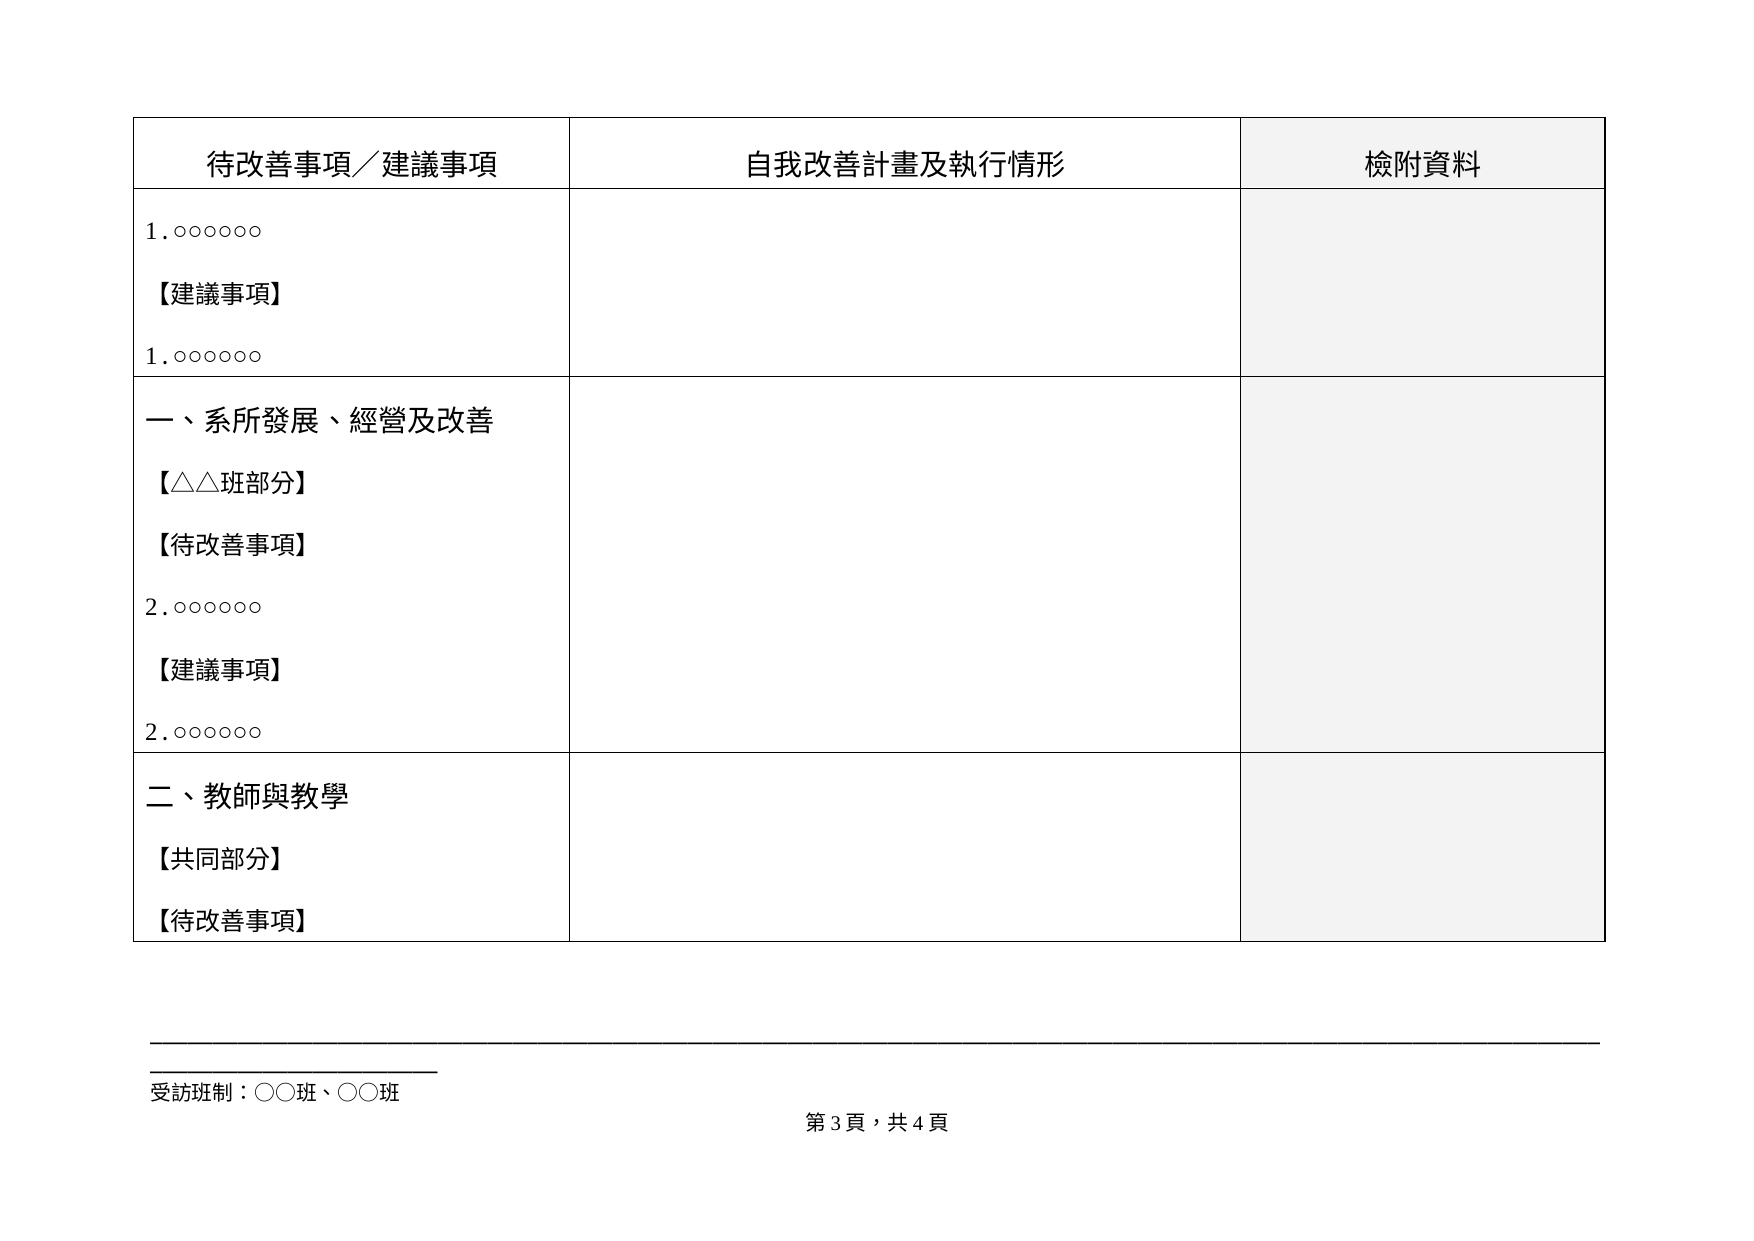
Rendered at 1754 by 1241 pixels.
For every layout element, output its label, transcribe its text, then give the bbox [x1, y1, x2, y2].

table_cell [570, 753, 1240, 941]
table_cell 二、教師與教學 【共同部分】 【待改善事項】 [134, 753, 569, 941]
table_cell [570, 377, 1240, 752]
table_header 自我改善計畫及執行情形 [570, 118, 1240, 187]
table_cell 一、系所發展、經營及改善 【△△班部分】 【待改善事項】 2.○○○○○○ 【建議事項】 2.○○○○○○ [134, 377, 569, 752]
table_cell [1241, 753, 1604, 941]
table_cell [570, 189, 1240, 376]
table_header 檢附資料 [1241, 118, 1604, 187]
table_cell [1241, 189, 1604, 376]
table_cell [1241, 377, 1604, 752]
table_header 待改善事項／建議事項 [134, 118, 569, 187]
table_cell 1.○○○○○○ 【建議事項】 1.○○○○○○ [134, 189, 569, 376]
